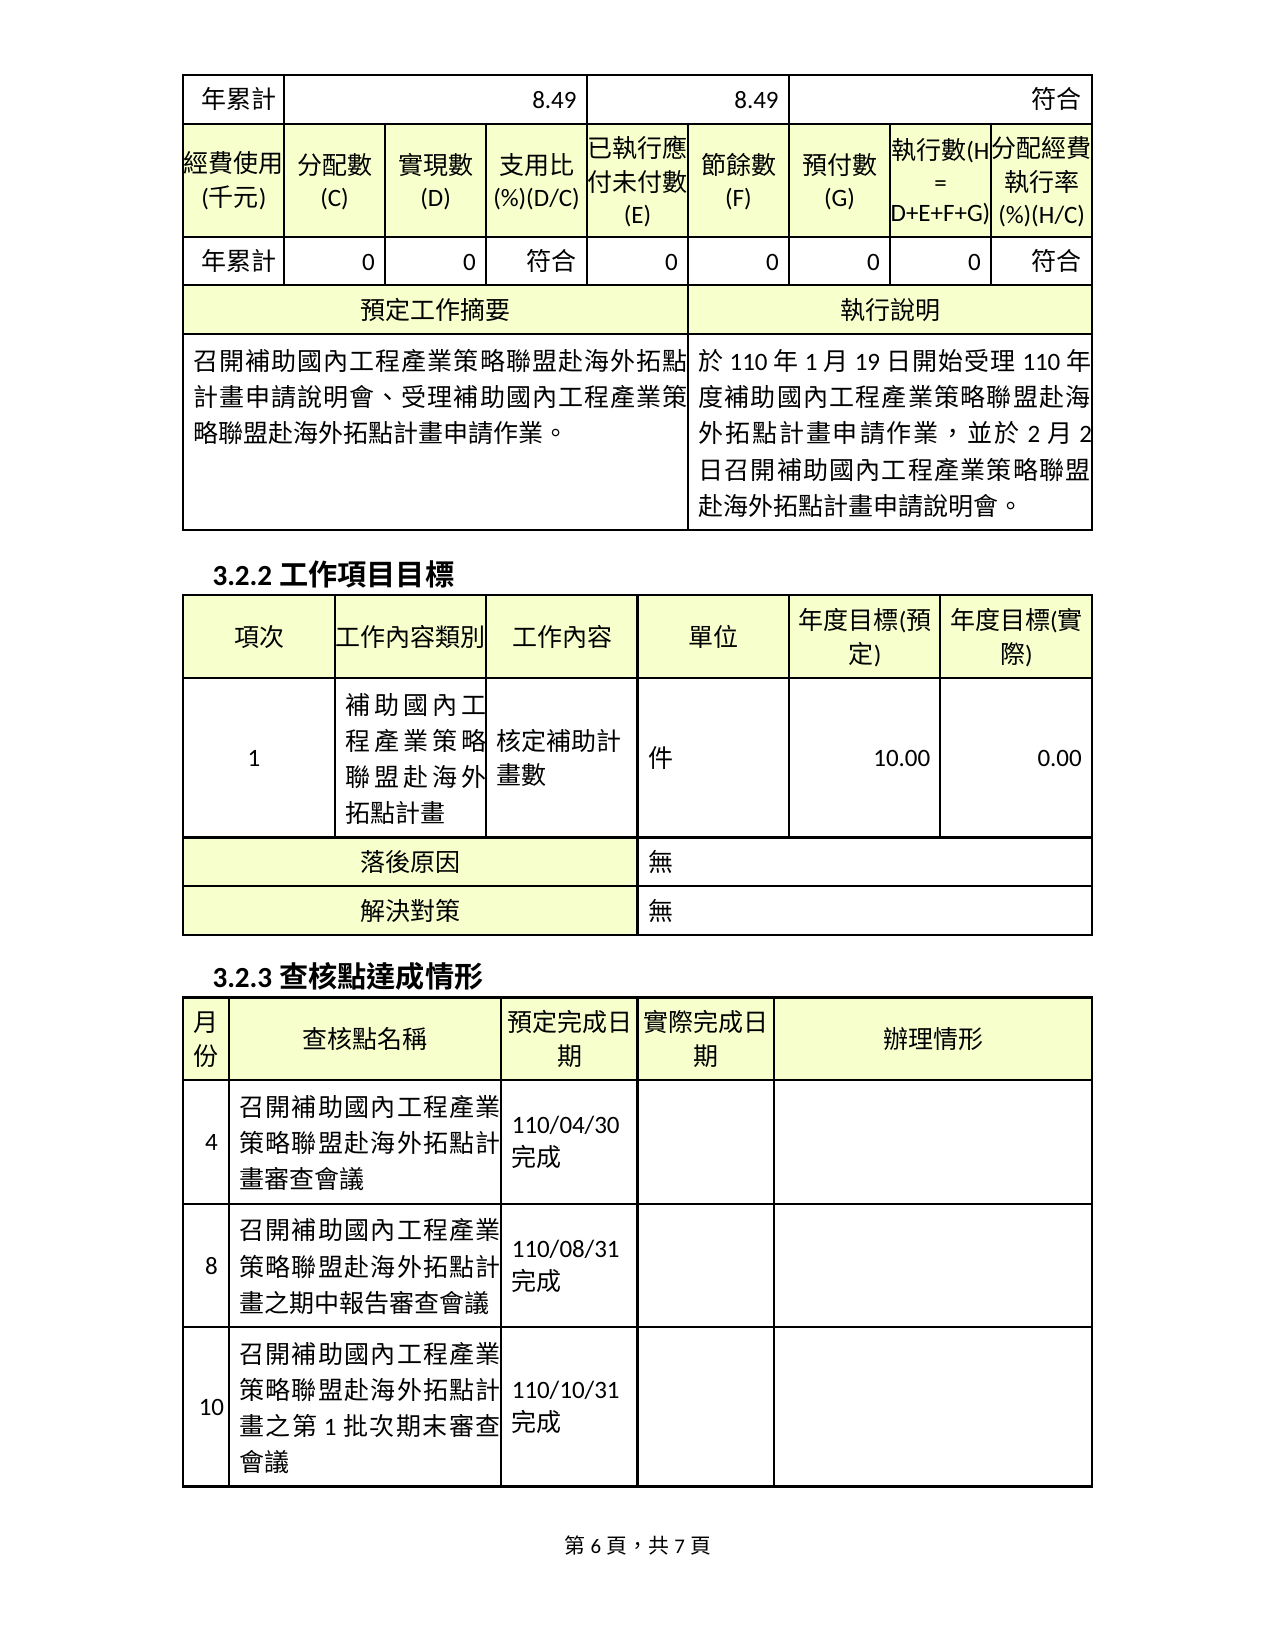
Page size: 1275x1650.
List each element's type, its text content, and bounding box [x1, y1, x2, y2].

table_cell 0.00 [941, 679, 1091, 836]
table_header 年度目標(實際) [941, 596, 1091, 677]
table_cell 已執行應付未付數(E) [588, 125, 687, 236]
table_header 查核點名稱 [230, 999, 500, 1079]
table_header 工作內容 [487, 596, 636, 677]
table_cell 預付數(G) [790, 125, 889, 236]
table_cell 補助國內工程產業策略聯盟赴海外拓點計畫 [336, 679, 485, 836]
table_header 月份 [184, 999, 228, 1079]
table_cell [639, 1081, 773, 1202]
table_cell [639, 1328, 773, 1485]
table_cell [775, 1205, 1091, 1326]
table_cell [775, 1081, 1091, 1202]
table_cell 8 [184, 1205, 228, 1326]
table_header 單位 [639, 596, 788, 677]
table_cell 4 [184, 1081, 228, 1202]
table_cell 件 [639, 679, 788, 836]
table_cell 落後原因 [184, 839, 636, 885]
table_cell 召開補助國內工程產業策略聯盟赴海外拓點計畫之第1批次期末審查會議 [230, 1328, 500, 1485]
table_cell 分配經費執行率(%)(H/C) [992, 125, 1091, 236]
table_cell 年累計 [184, 238, 283, 284]
table_cell 預定工作摘要 [184, 286, 687, 333]
table_cell 無 [639, 839, 1091, 885]
table_cell 於110年1月19日開始受理110年度補助國內工程產業策略聯盟赴海外拓點計畫申請作業，並於2月2日召開補助國內工程產業策略聯盟赴海外拓點計畫申請說明會。 [689, 335, 1091, 529]
table_cell 無 [639, 887, 1091, 934]
table_cell 解決對策 [184, 887, 636, 934]
text 3.2.2 工作項目目標 [183, 552, 1092, 594]
table_cell 符合 [790, 76, 1091, 122]
table_cell 0 [588, 238, 687, 284]
table_cell 經費使用(千元) [184, 125, 283, 236]
table_cell 0 [386, 238, 485, 284]
table_cell 召開補助國內工程產業策略聯盟赴海外拓點計畫之期中報告審查會議 [230, 1205, 500, 1326]
text 3.2.3 查核點達成情形 [183, 957, 1092, 996]
table_cell 召開補助國內工程產業策略聯盟赴海外拓點計畫申請說明會、受理補助國內工程產業策略聯盟赴海外拓點計畫申請作業。 [184, 335, 687, 529]
table_cell 0 [891, 238, 990, 284]
table_cell 實現數(D) [386, 125, 485, 236]
table_cell 110/10/31完成 [502, 1328, 636, 1485]
table_cell 分配數(C) [285, 125, 384, 236]
table_header 辦理情形 [775, 999, 1091, 1079]
table_cell 符合 [487, 238, 586, 284]
table_header 項次 [184, 596, 334, 677]
table_cell [775, 1328, 1091, 1485]
table_cell 10 [184, 1328, 228, 1485]
table_cell 執行說明 [689, 286, 1091, 333]
table_cell 符合 [992, 238, 1091, 284]
table_cell 0 [689, 238, 788, 284]
table_cell 年累計 [184, 76, 283, 122]
table_cell 核定補助計畫數 [487, 679, 636, 836]
table_cell [639, 1205, 773, 1326]
table_cell 召開補助國內工程產業策略聯盟赴海外拓點計畫審查會議 [230, 1081, 500, 1202]
table_cell 1 [184, 679, 334, 836]
table_cell 10.00 [790, 679, 939, 836]
table_cell 節餘數(F) [689, 125, 788, 236]
table_cell 110/08/31完成 [502, 1205, 636, 1326]
table_cell 支用比(%)(D/C) [487, 125, 586, 236]
table_header 工作內容類別 [336, 596, 485, 677]
table_cell 執行數(H = D+E+F+G) [891, 125, 990, 236]
table_cell 8.49 [588, 76, 788, 122]
table_header 實際完成日期 [639, 999, 773, 1079]
table_cell 8.49 [285, 76, 586, 122]
table_cell 0 [790, 238, 889, 284]
table_header 年度目標(預定) [790, 596, 939, 677]
table_header 預定完成日期 [502, 999, 636, 1079]
table_cell 0 [285, 238, 384, 284]
table_cell 110/04/30完成 [502, 1081, 636, 1202]
